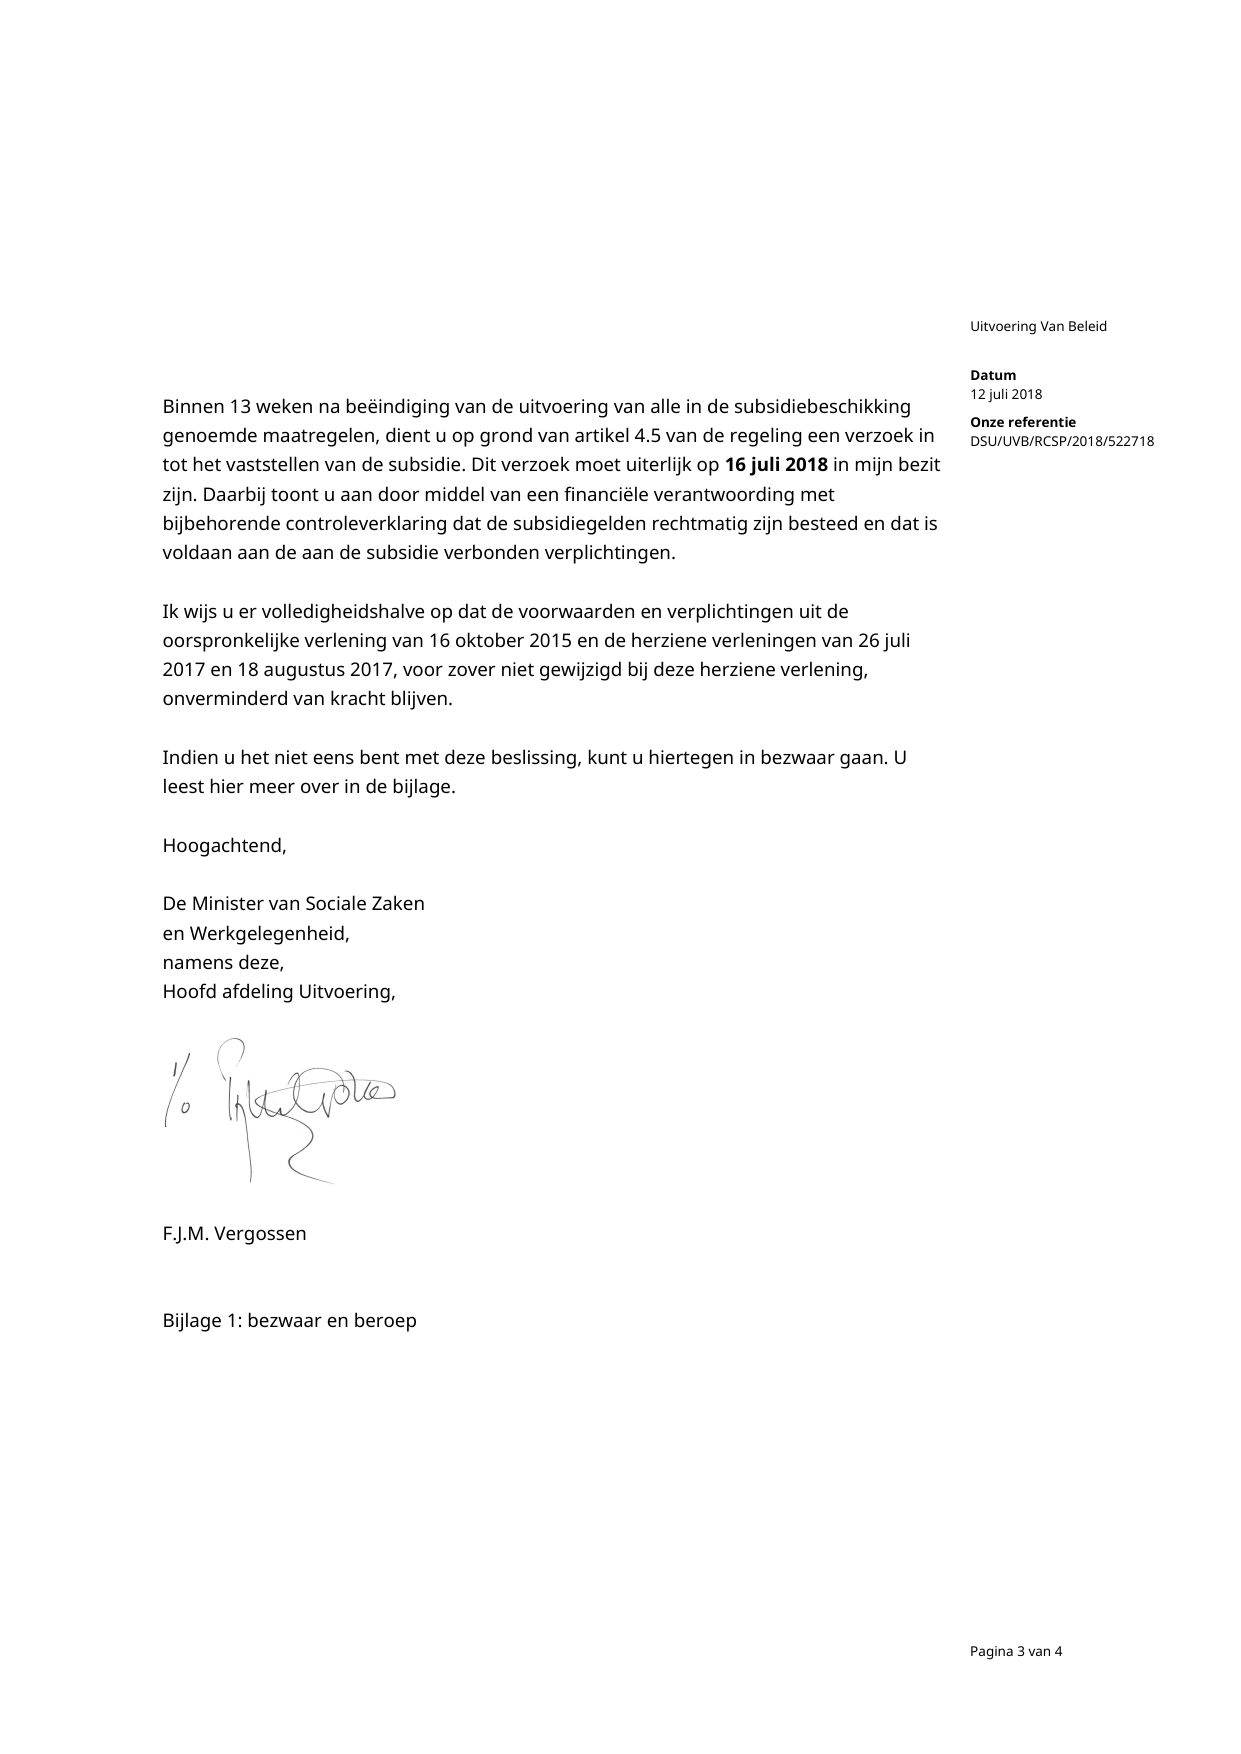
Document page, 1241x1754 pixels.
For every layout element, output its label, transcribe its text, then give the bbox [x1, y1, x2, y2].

text en Werkgelegenheid, [162, 920, 947, 945]
text F.J.M. Vergossen [162, 1220, 947, 1246]
text Hoofd afdeling Uitvoering, [162, 978, 947, 1004]
text Binnen 13 weken na beëindiging van de uitvoering van alle in de subsidiebeschikking genoemde maatregelen, dient u op grond van artikel 4.5 van de regeling een verzoek in tot het vaststellen van de subsidie. Dit verzoek moet uiterlijk op 16 juli 2018 in mijn bezit zijn. Daarbij toont u aan door middel van een financiële verantwoording met bijbehorende controleverklaring dat de subsidiegelden rechtmatig zijn besteed en dat is voldaan aan de aan de subsidie verbonden verplichtingen. [162, 393, 947, 565]
text De Minister van Sociale Zaken [162, 891, 947, 916]
text Hoogachtend, [162, 832, 947, 858]
text Ik wijs u er volledigheidshalve op dat de voorwaarden en verplichtingen uit de oorspronkelijke verlening van 16 oktober 2015 en de herziene verleningen van 26 juli 2017 en 18 augustus 2017, voor zover niet gewijzigd bij deze herziene verlening, onverminderd van kracht blijven. [162, 598, 947, 711]
text namens deze, [162, 949, 947, 975]
text Bijlage 1: bezwaar en beroep [162, 1308, 947, 1333]
text Indien u het niet eens bent met deze beslissing, kunt u hiertegen in bezwaar gaan. U leest hier meer over in de bijlage. [162, 744, 947, 799]
